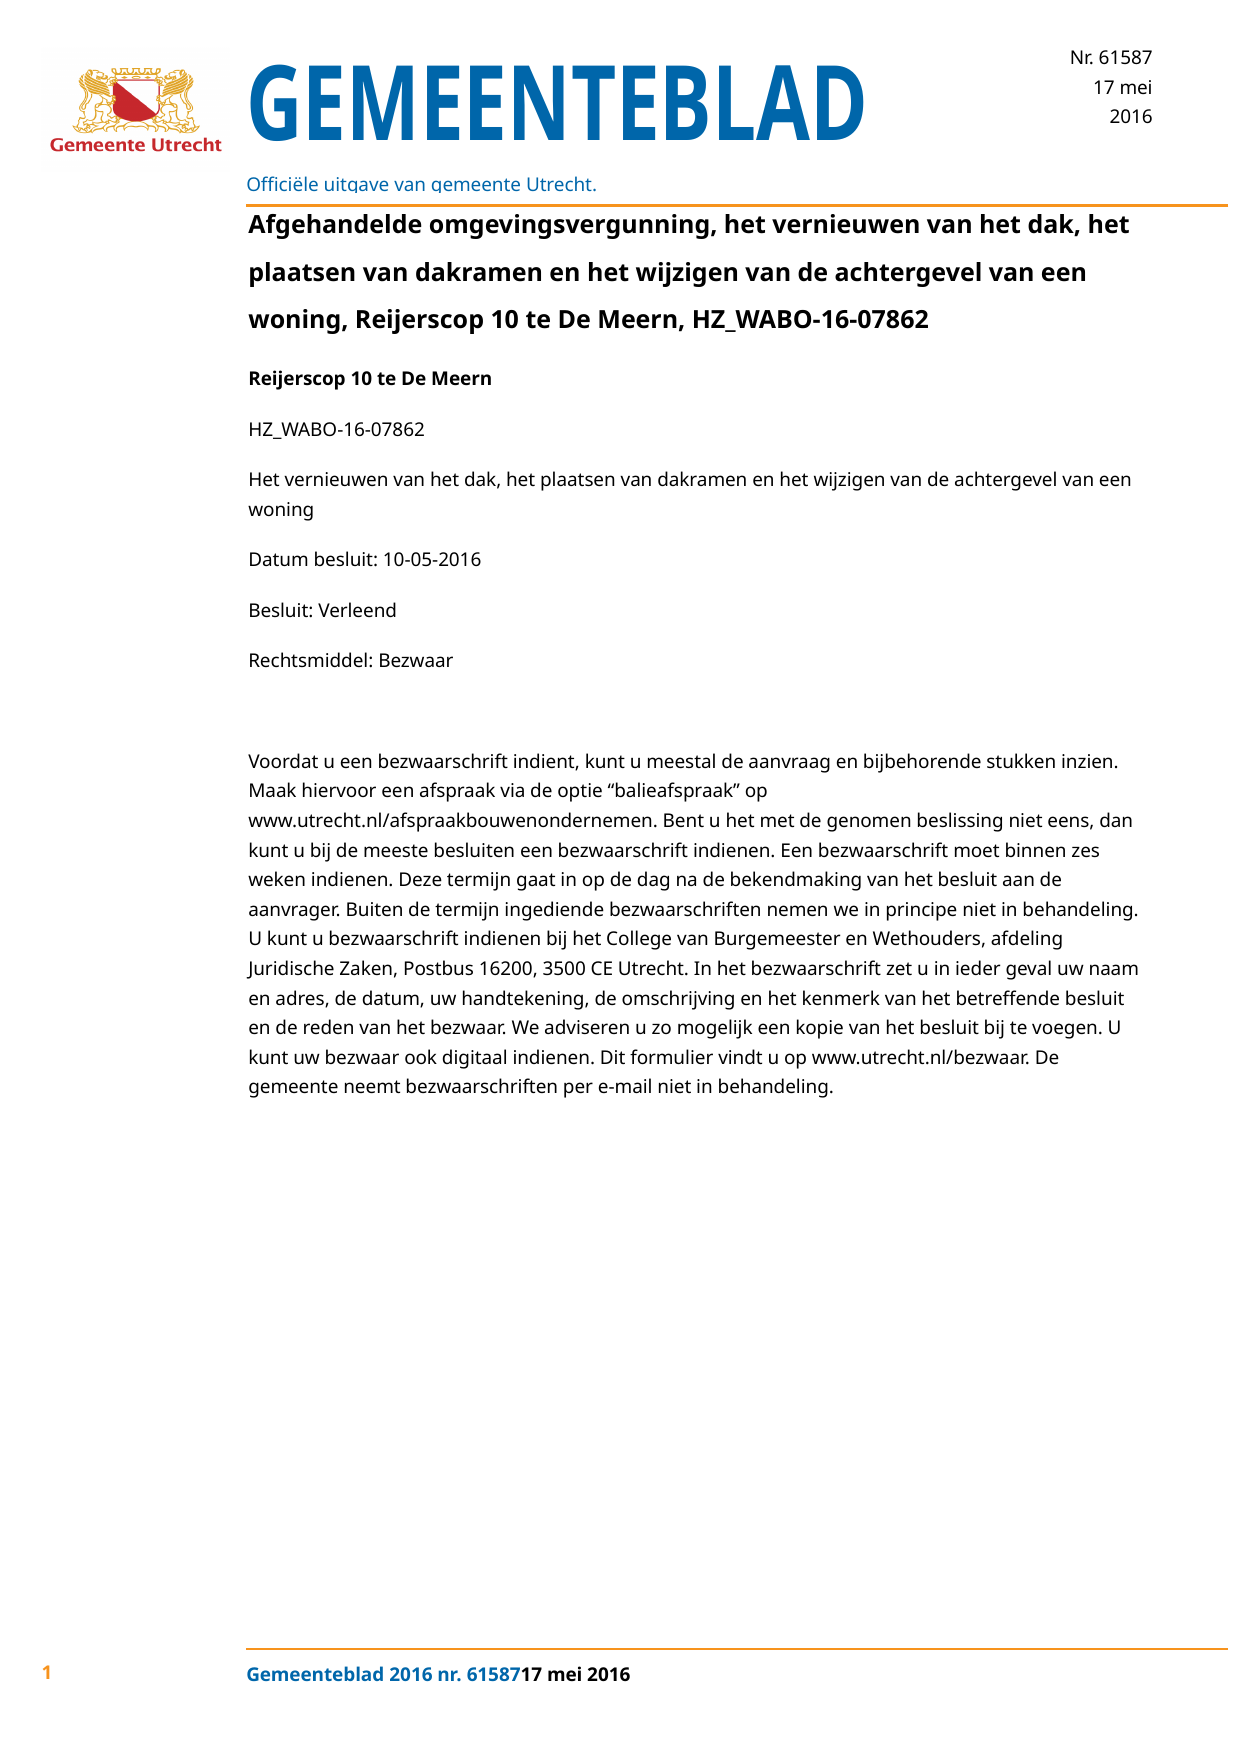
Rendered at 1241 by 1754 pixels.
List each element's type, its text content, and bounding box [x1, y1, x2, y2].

text Reijerscop 10 te De Meern [248, 366, 1152, 391]
text Het vernieuwen van het dak, het plaatsen van dakramen en het wijzigen van de achtergevel van een woning [248, 466, 1152, 522]
text HZ_WABO-16-07862 [248, 416, 1152, 442]
picture [41, 47, 231, 172]
text Rechtsmiddel: Bezwaar [248, 647, 1152, 673]
text Datum besluit: 10-05-2016 [248, 546, 1152, 572]
text Afgehandelde omgevingsvergunning, het vernieuwen van het dak, het plaatsen van dakramen en het wijzigen van de achtergevel van een woning, Reijerscop 10 te De Meern, HZ_WABO-16-07862 [248, 207, 1152, 336]
text Voordat u een bezwaarschrift indient, kunt u meestal de aanvraag en bijbehorende stukken inzien. Maak hiervoor een afspraak via de optie “balieafspraak” op www.utrecht.nl/afspraakbouwenondernemen. Bent u het met de genomen beslissing niet eens, dan kunt u bij de meeste besluiten een bezwaarschrift indienen. Een bezwaarschrift moet binnen zes weken indienen. Deze termijn gaat in op de dag na de bekendmaking van het besluit aan de aanvrager. Buiten de termijn ingediende bezwaarschriften nemen we in principe niet in behandeling. U kunt u bezwaarschrift indienen bij het College van Burgemeester en Wethouders, afdeling Juridische Zaken, Postbus 16200, 3500 CE Utrecht. In het bezwaarschrift zet u in ieder geval uw naam en adres, de datum, uw handtekening, de omschrijving en het kenmerk van het betreffende besluit en de reden van het bezwaar. We adviseren u zo mogelijk een kopie van het besluit bij te voegen. U kunt uw bezwaar ook digitaal indienen. Dit formulier vindt u op www.utrecht.nl/bezwaar. De gemeente neemt bezwaarschriften per e-mail niet in behandeling. [248, 748, 1152, 1099]
text Besluit: Verleend [248, 597, 1152, 622]
